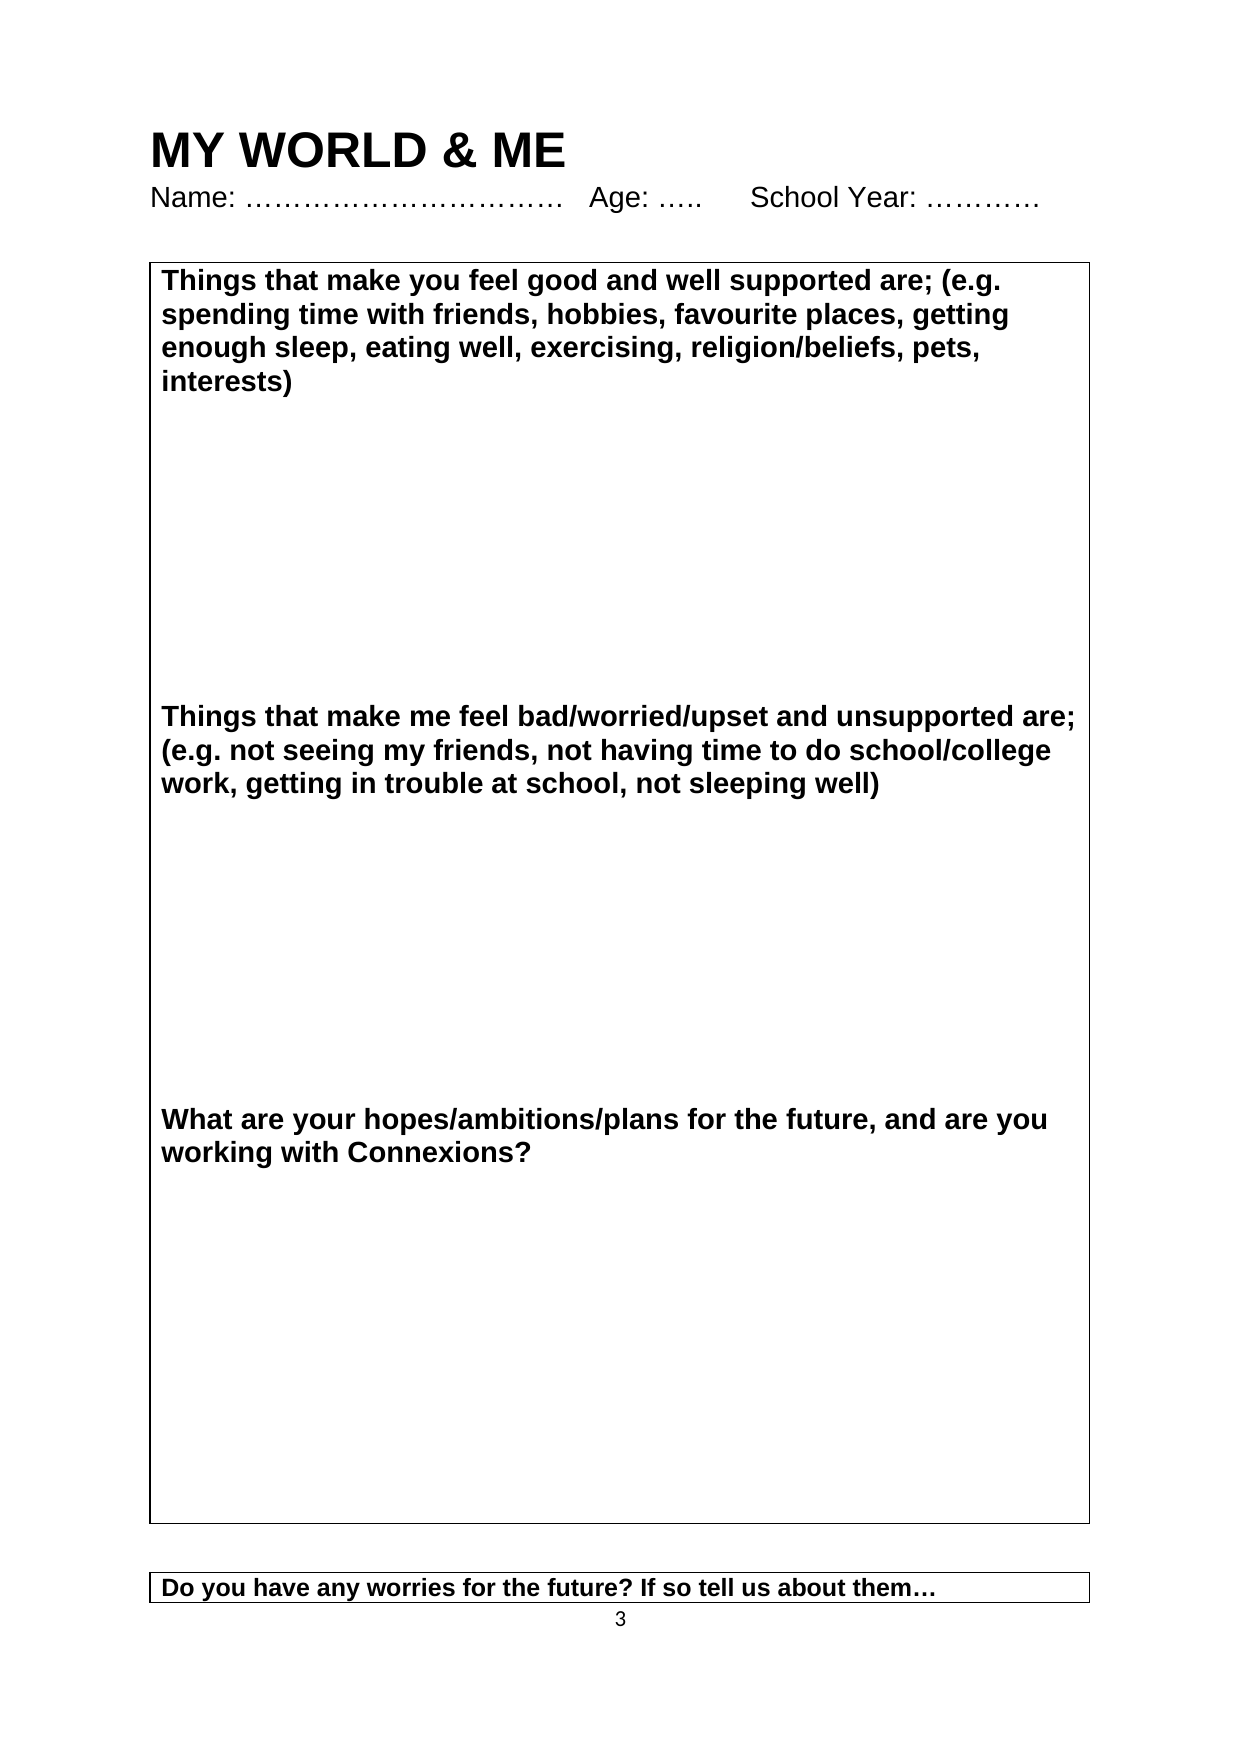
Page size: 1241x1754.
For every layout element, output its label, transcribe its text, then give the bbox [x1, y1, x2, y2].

table_header Things that make you feel good and well supported are; (e.g. spending time with friends, hobbies, favourite places, getting enough sleep, eating well, exercising, religion/beliefs, pets, interests) Things that make me feel bad/worried/upset and unsupported are; (e.g. not seeing my friends, not having time to do school/college work, getting in trouble at school, not sleeping well) What are your hopes/ambitions/plans for the future, and are you working with Connexions? [151, 263, 1089, 1523]
table_header Do you have any worries for the future? If so tell us about them… [151, 1573, 1089, 1602]
text MY WORLD & ME Name: …………………………… Age: ….. School Year: ………… [150, 120, 1090, 243]
